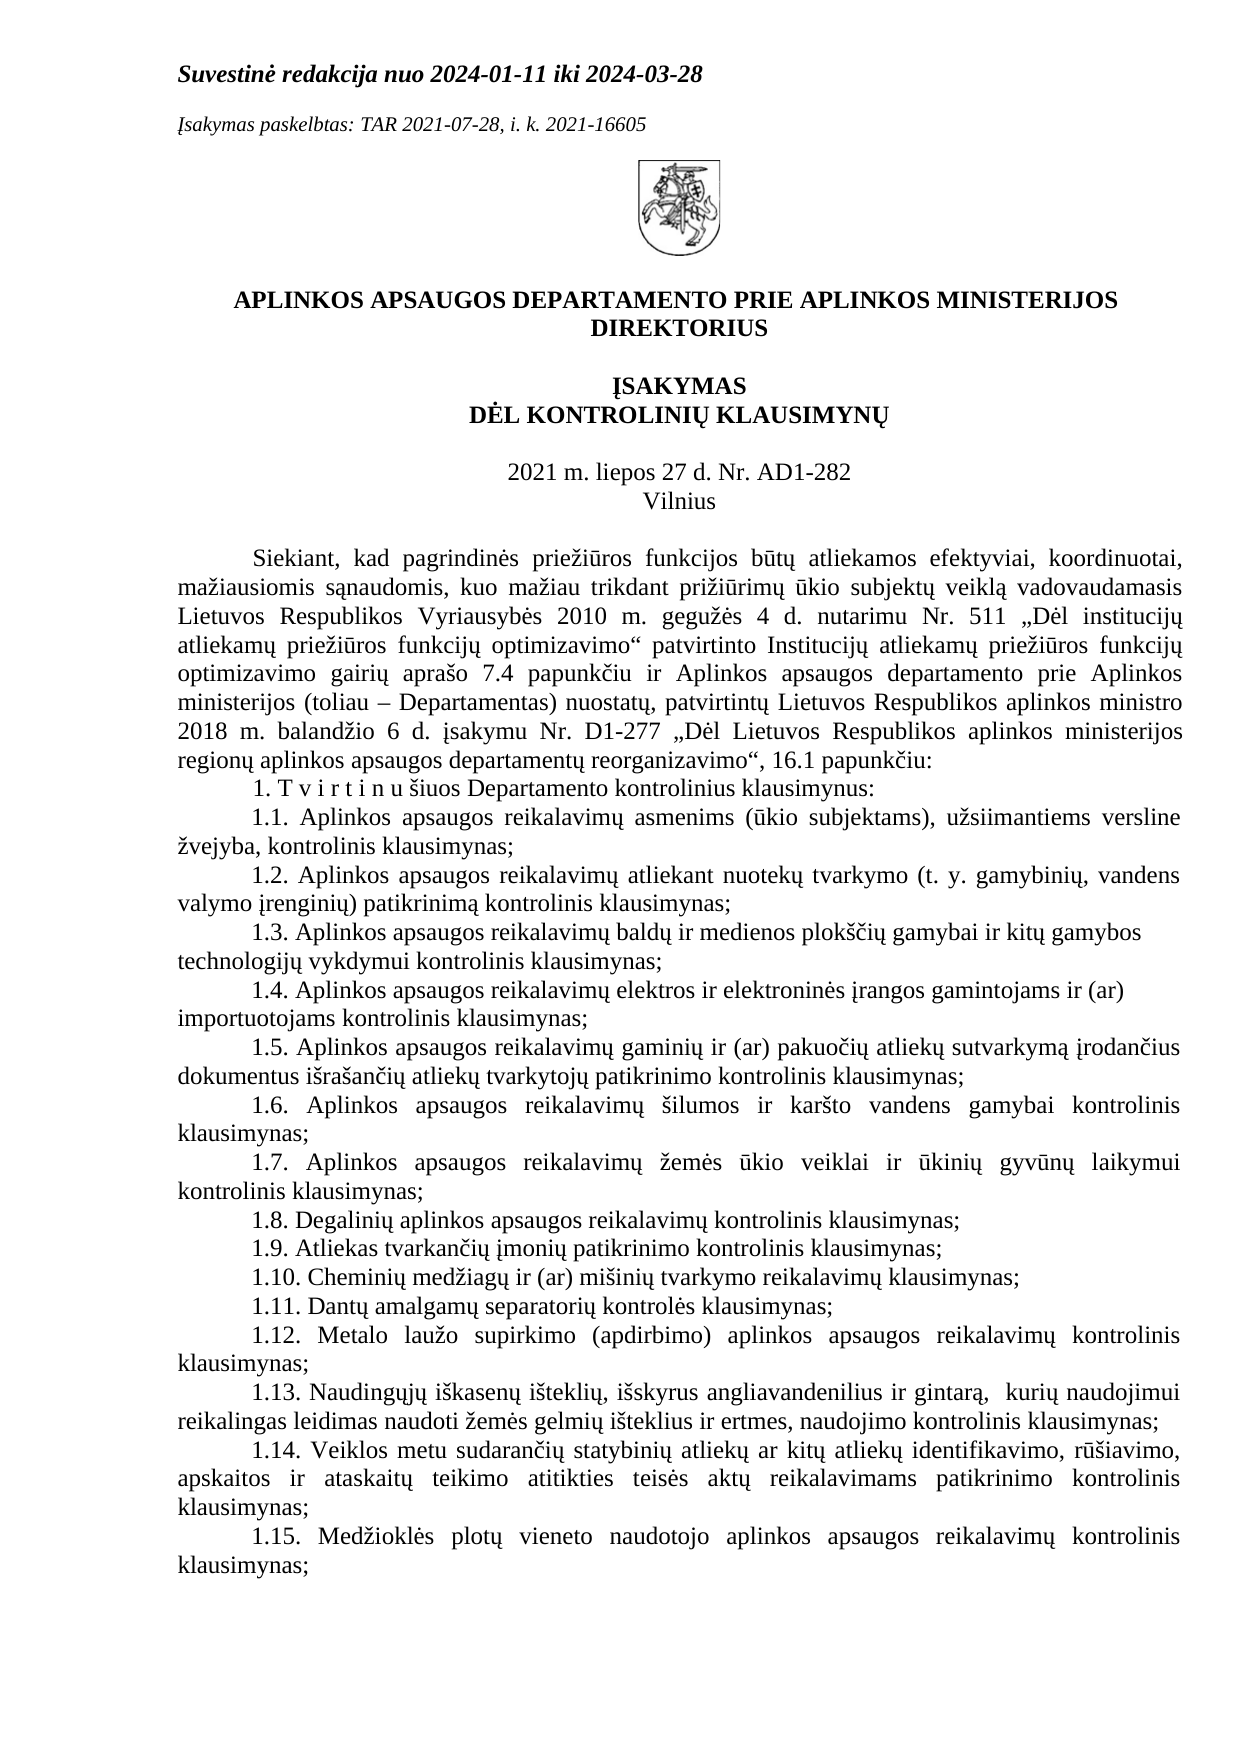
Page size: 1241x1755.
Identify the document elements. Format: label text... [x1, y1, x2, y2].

text 1.1. Aplinkos apsaugos reikalavimų asmenims (ūkio subjektams), užsiimantiems versline žvejyba, kontrolinis klausimynas; [177, 802, 1181, 860]
text 1.13. Naudingųjų iškasenų išteklių, išskyrus angliavandenilius ir gintarą, kurių naudojimui reikalingas leidimas naudoti žemės gelmių išteklius ir ertmes, naudojimo kontrolinis klausimynas; [177, 1377, 1181, 1435]
text 1.8. Degalinių aplinkos apsaugos reikalavimų kontrolinis klausimynas; [177, 1205, 1181, 1233]
text 1.11. Dantų amalgamų separatorių kontrolės klausimynas; [177, 1291, 1181, 1320]
text 1.5. Aplinkos apsaugos reikalavimų gaminių ir (ar) pakuočių atliekų sutvarkymą įrodančius dokumentus išrašančių atliekų tvarkytojų patikrinimo kontrolinis klausimynas; [177, 1032, 1181, 1090]
text 1.2. Aplinkos apsaugos reikalavimų atliekant nuotekų tvarkymo (t. y. gamybinių, vandens valymo įrenginių) patikrinimą kontrolinis klausimynas; [177, 860, 1181, 917]
text 1.7. Aplinkos apsaugos reikalavimų žemės ūkio veiklai ir ūkinių gyvūnų laikymui kontrolinis klausimynas; [177, 1147, 1181, 1205]
text technologijų vykdymui kontrolinis klausimynas; [177, 946, 1181, 975]
text DĖL KONTROLINIŲ KLAUSIMYNŲ [177, 400, 1181, 428]
text 1.12. Metalo laužo supirkimo (apdirbimo) aplinkos apsaugos reikalavimų kontrolinis klausimynas; [177, 1320, 1181, 1377]
text 1.3. Aplinkos apsaugos reikalavimų baldų ir medienos plokščių gamybai ir kitų gamybos [177, 917, 1181, 946]
text APLINKOS APSAUGOS DEPARTAMENTO PRIE APLINKOS MINISTERIJOS [177, 285, 1181, 313]
text importuotojams kontrolinis klausimynas; [177, 1003, 1181, 1032]
text 1.4. Aplinkos apsaugos reikalavimų elektros ir elektroninės įrangos gamintojams ir (ar) [177, 975, 1181, 1003]
text Suvestinė redakcija nuo 2024-01-11 iki 2024-03-28 [177, 59, 1181, 88]
text Siekiant, kad pagrindinės priežiūros funkcijos būtų atliekamos efektyviai, koordinuotai, mažiausiomis sąnaudomis, kuo mažiau trikdant prižiūrimų ūkio subjektų veiklą vadovaudamasis Lietuvos Respublikos Vyriausybės 2010 m. gegužės 4 d. nutarimu Nr. 511 „Dėl institucijų atliekamų priežiūros funkcijų optimizavimo“ patvirtinto Institucijų atliekamų priežiūros funkcijų optimizavimo gairių aprašo 7.4 papunkčiu ir Aplinkos apsaugos departamento prie Aplinkos ministerijos (toliau – Departamentas) nuostatų, patvirtintų Lietuvos Respublikos aplinkos ministro 2018 m. balandžio 6 d. įsakymu Nr. D1-277 „Dėl Lietuvos Respublikos aplinkos ministerijos regionų aplinkos apsaugos departamentų reorganizavimo“, 16.1 papunkčiu: [177, 543, 1184, 773]
text 1. T v i r t i n u šiuos Departamento kontrolinius klausimynus: [177, 773, 1184, 802]
text 2021 m. liepos 27 d. Nr. AD1-282 Vilnius [177, 457, 1181, 515]
text DIREKTORIUS [177, 313, 1181, 342]
text Įsakymas paskelbtas: TAR 2021-07-28, i. k. 2021-16605 [177, 112, 1181, 136]
text 1.9. Atliekas tvarkančių įmonių patikrinimo kontrolinis klausimynas; [177, 1233, 1181, 1262]
text 1.14. Veiklos metu sudarančių statybinių atliekų ar kitų atliekų identifikavimo, rūšiavimo, apskaitos ir ataskaitų teikimo atitikties teisės aktų reikalavimams patikrinimo kontrolinis klausimynas; [177, 1435, 1181, 1521]
text ĮSAKYMAS [177, 371, 1181, 400]
text 1.6. Aplinkos apsaugos reikalavimų šilumos ir karšto vandens gamybai kontrolinis klausimynas; [177, 1090, 1181, 1147]
text 1.15. Medžioklės plotų vieneto naudotojo aplinkos apsaugos reikalavimų kontrolinis klausimynas; [177, 1521, 1181, 1578]
text 1.10. Cheminių medžiagų ir (ar) mišinių tvarkymo reikalavimų klausimynas; [177, 1262, 1181, 1291]
